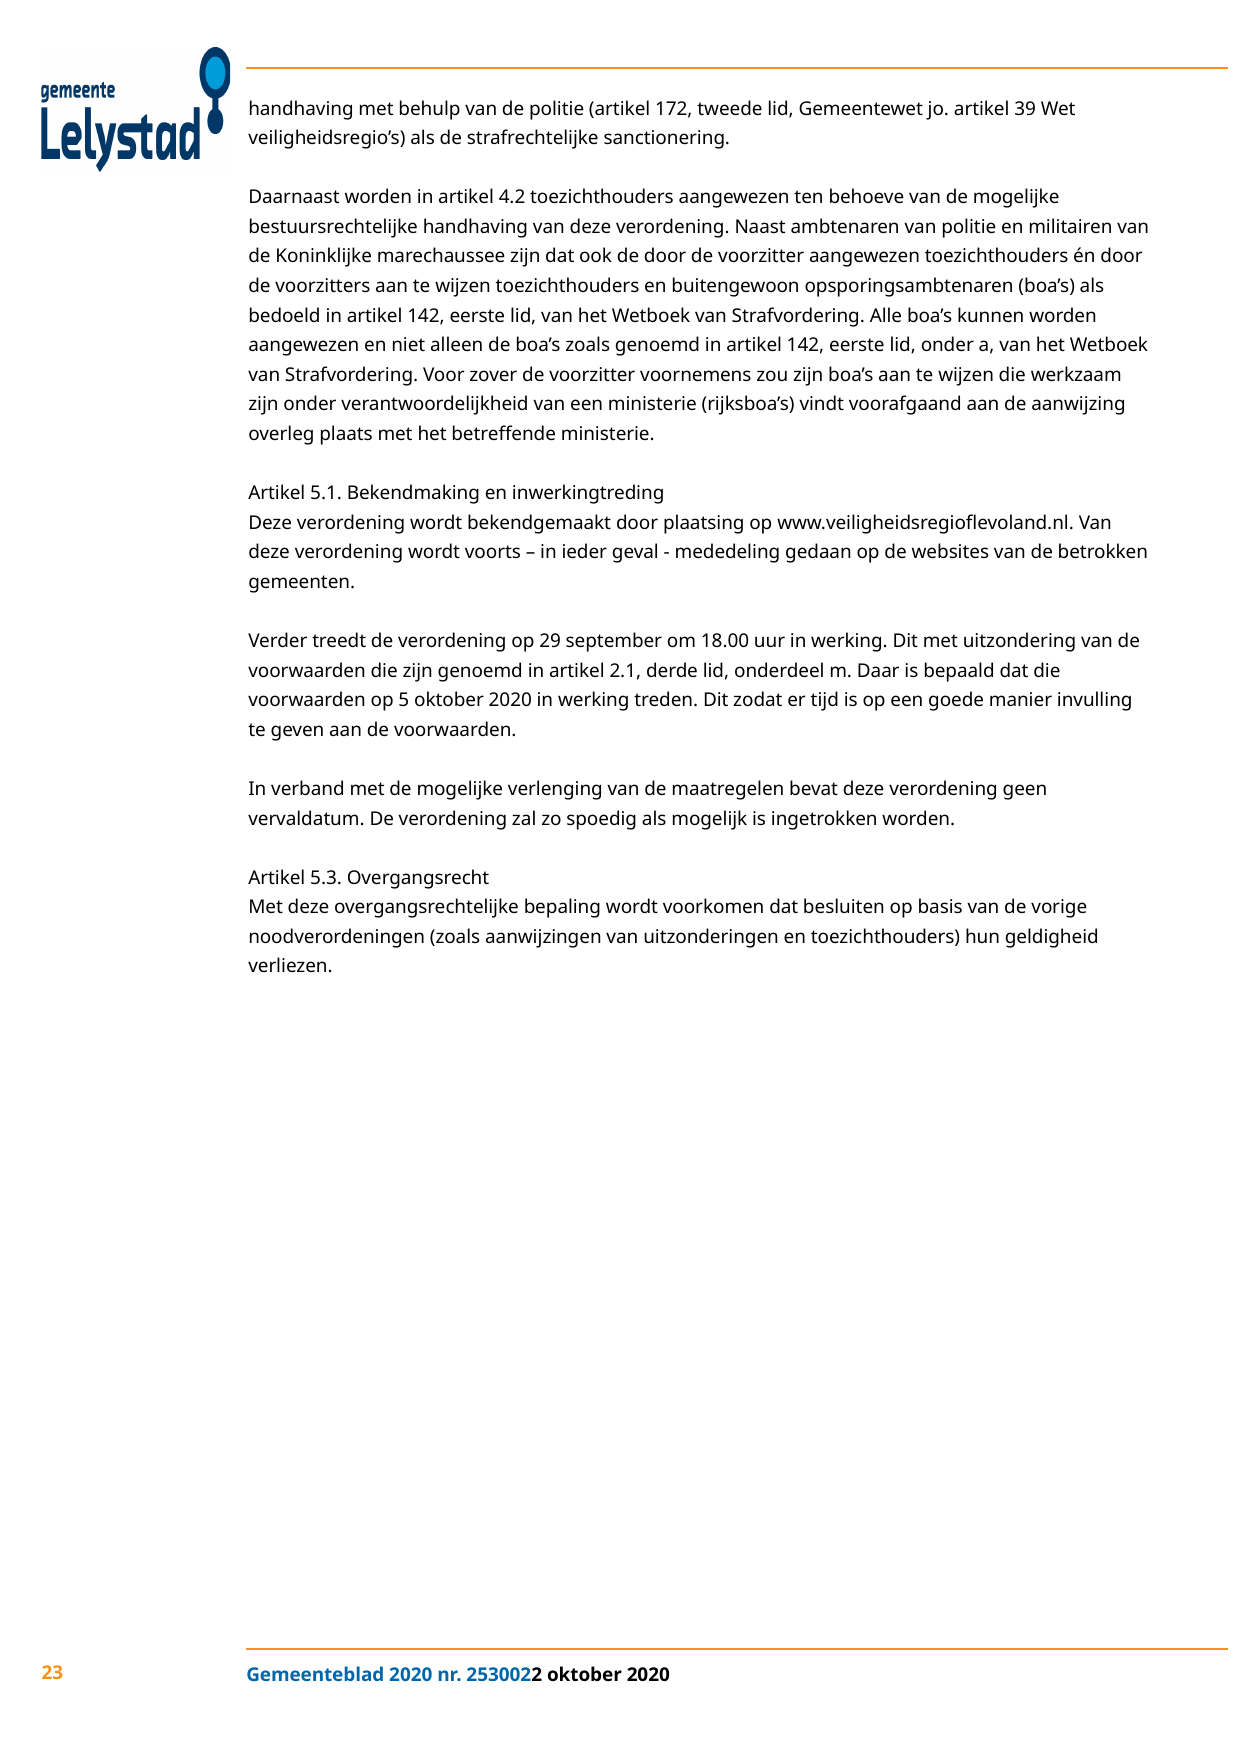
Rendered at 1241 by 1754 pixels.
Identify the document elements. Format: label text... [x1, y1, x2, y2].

picture [41, 47, 231, 172]
text In verband met de mogelijke verlenging van de maatregelen bevat deze verordening geen vervaldatum. De verordening zal zo spoedig als mogelijk is ingetrokken worden. [248, 775, 1152, 831]
text Artikel 5.1. Bekendmaking en inwerkingtreding [248, 479, 1152, 505]
text Met deze overgangsrechtelijke bepaling wordt voorkomen dat besluiten op basis van de vorige noodverordeningen (zoals aanwijzingen van uitzonderingen en toezichthouders) hun geldigheid verliezen. [248, 893, 1152, 978]
text Daarnaast worden in artikel 4.2 toezichthouders aangewezen ten behoeve van de mogelijke bestuursrechtelijke handhaving van deze verordening. Naast ambtenaren van politie en militairen van de Koninklijke marechaussee zijn dat ook de door de voorzitter aangewezen toezichthouders én door de voorzitters aan te wijzen toezichthouders en buitengewoon opsporingsambtenaren (boa’s) als bedoeld in artikel 142, eerste lid, van het Wetboek van Strafvordering. Alle boa’s kunnen worden aangewezen en niet alleen de boa’s zoals genoemd in artikel 142, eerste lid, onder a, van het Wetboek van Strafvordering. Voor zover de voorzitter voornemens zou zijn boa’s aan te wijzen die werkzaam zijn onder verantwoordelijkheid van een ministerie (rijksboa’s) vindt voorafgaand aan de aanwijzing overleg plaats met het betreffende ministerie. [248, 183, 1152, 446]
text handhaving met behulp van de politie (artikel 172, tweede lid, Gemeentewet jo. artikel 39 Wet veiligheidsregio’s) als de strafrechtelijke sanctionering. [248, 95, 1152, 150]
text Deze verordening wordt bekendgemaakt door plaatsing op www.veiligheidsregioflevoland.nl. Van deze verordening wordt voorts – in ieder geval - mededeling gedaan op de websites van de betrokken gemeenten. [248, 509, 1152, 594]
text Verder treedt de verordening op 29 september om 18.00 uur in werking. Dit met uitzondering van de voorwaarden die zijn genoemd in artikel 2.1, derde lid, onderdeel m. Daar is bepaald dat die voorwaarden op 5 oktober 2020 in werking treden. Dit zodat er tijd is op een goede manier invulling te geven aan de voorwaarden. [248, 627, 1152, 742]
text Artikel 5.3. Overgangsrecht [248, 864, 1152, 890]
